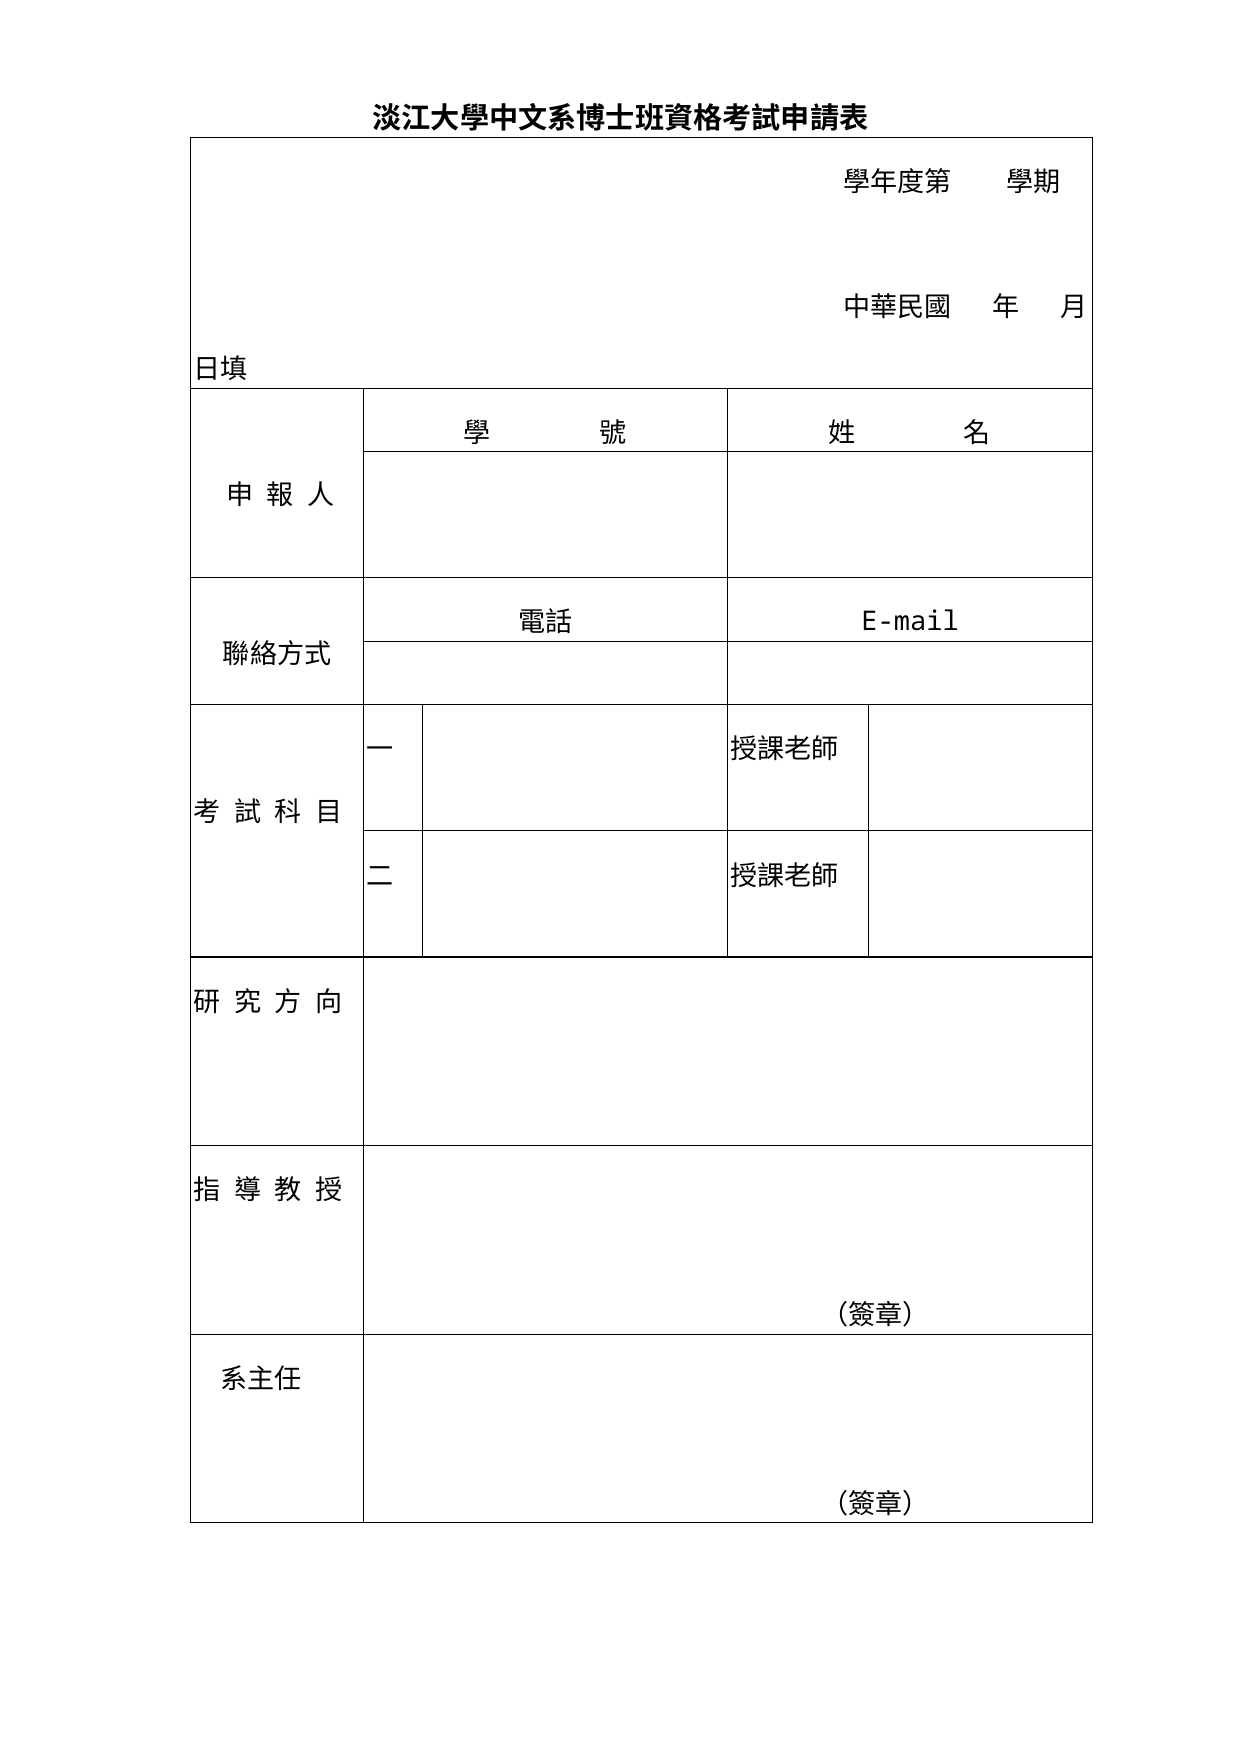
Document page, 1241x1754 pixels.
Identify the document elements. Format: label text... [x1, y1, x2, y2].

table_cell 授課老師 [728, 705, 868, 830]
table_header 學年度第 學期 中華民國 年 月 日填 [191, 138, 1092, 388]
table_cell 聯絡方式 [191, 578, 363, 704]
table_cell 指 導 教 授 [191, 1146, 363, 1333]
table_cell [423, 705, 727, 830]
table_cell 申 報 人 [191, 389, 363, 577]
table_cell [423, 831, 727, 956]
table_cell 姓 名 [728, 389, 1092, 451]
table_cell 學 號 [364, 389, 727, 451]
table_cell 授課老師 [728, 831, 868, 956]
table_cell [364, 958, 1092, 1145]
table_cell [364, 642, 727, 704]
table_cell [728, 452, 1092, 577]
table_cell [869, 831, 1092, 956]
table_cell 一 [364, 705, 422, 830]
table_cell 研 究 方 向 [191, 958, 363, 1145]
table_cell [869, 705, 1092, 830]
table_cell [728, 642, 1092, 704]
table_cell 電話 [364, 578, 727, 641]
table_cell （簽章） [364, 1146, 1092, 1333]
table_cell E-mail [728, 578, 1092, 641]
table_cell 考 試 科 目 [191, 705, 363, 956]
table_cell 系主任 [191, 1335, 363, 1522]
text 淡江大學中文系博士班資格考試申請表 [187, 74, 1053, 137]
table_cell （簽章） [364, 1335, 1092, 1522]
table_cell [364, 452, 727, 577]
table_cell 二 [364, 831, 422, 956]
